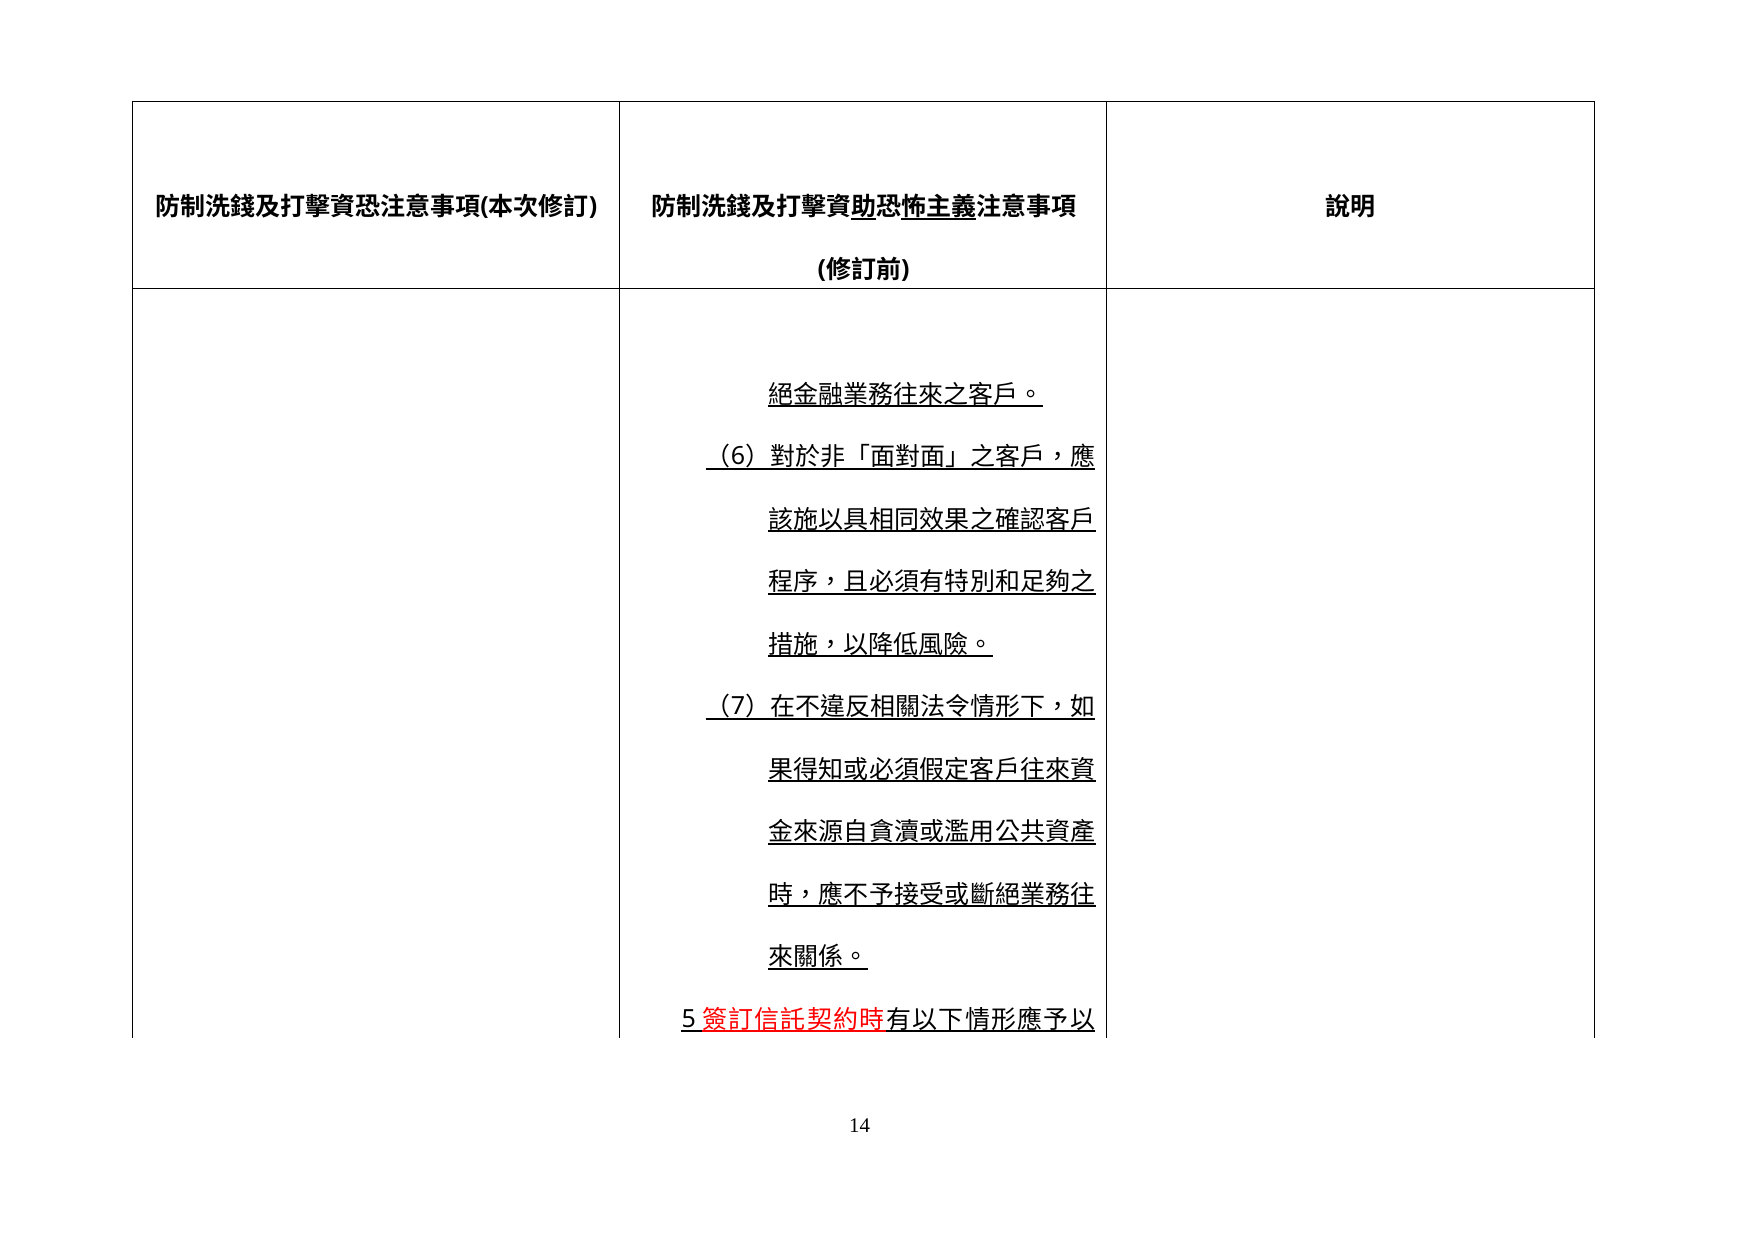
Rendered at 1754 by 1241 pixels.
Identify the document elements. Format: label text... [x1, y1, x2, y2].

table_header 說明 [1107, 102, 1594, 288]
table_header 防制洗錢及打擊資助恐怖主義注意事項 (修訂前) [620, 102, 1106, 288]
table_cell 絕金融業務往來之客戶。 （6）對於非「面對面」之客戶，應該施以具相同效果之確認客戶程序，且必須有特別和足夠之措施，以降低風險。 （7）在不違反相關法令情形下，如果得知或必須假定客戶往來資金來源自貪瀆或濫用公共資產時，應不予接受或斷絕業務往來關係。 5簽訂信託契約時有以下情形應予以 [620, 289, 1106, 1038]
table_cell [133, 289, 619, 1038]
table_cell [1107, 289, 1594, 1038]
table_header 防制洗錢及打擊資恐注意事項(本次修訂) [133, 102, 619, 288]
